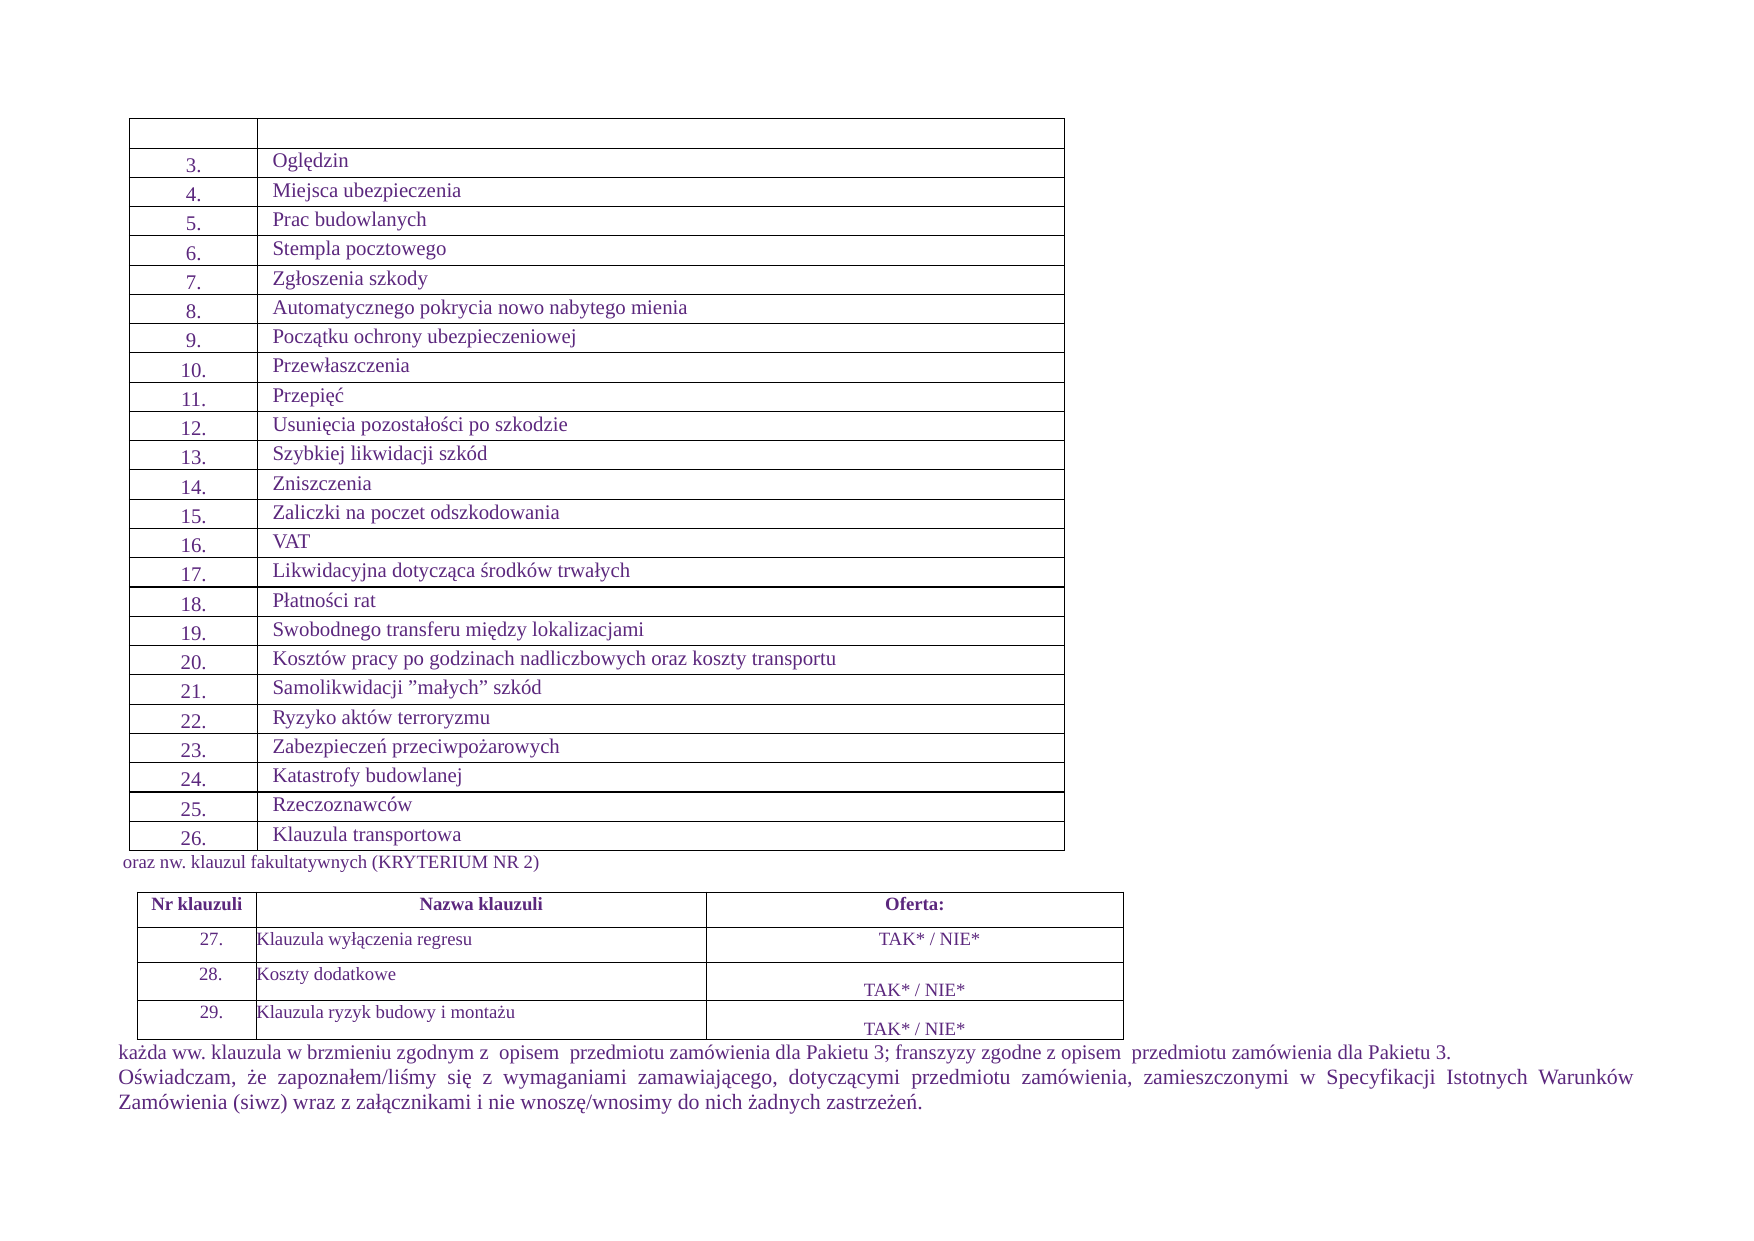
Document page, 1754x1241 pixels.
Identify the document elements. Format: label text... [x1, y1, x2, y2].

table_cell 8. [130, 295, 257, 323]
table_cell 15. [130, 500, 257, 528]
table_cell Miejsca ubezpieczenia [258, 178, 1064, 206]
table_header Nazwa klauzuli [257, 893, 706, 927]
table_cell Samolikwidacji ”małych” szkód [258, 675, 1064, 703]
table_cell 27. [138, 928, 256, 962]
table_cell Klauzula transportowa [258, 822, 1064, 850]
table_cell Początku ochrony ubezpieczeniowej [258, 324, 1064, 352]
table_cell Likwidacyjna dotycząca środków trwałych [258, 558, 1064, 586]
table_cell Klauzula wyłączenia regresu [257, 928, 706, 962]
table_cell [258, 119, 1064, 147]
table_cell TAK* / NIE* [707, 928, 1123, 962]
table_cell TAK* / NIE* [707, 963, 1123, 1000]
table_cell 4. [130, 178, 257, 206]
table_cell 17. [130, 558, 257, 586]
table_cell Zgłoszenia szkody [258, 266, 1064, 294]
table_cell 7. [130, 266, 257, 294]
table_cell 18. [130, 588, 257, 616]
table_cell Usunięcia pozostałości po szkodzie [258, 412, 1064, 440]
table_header Oferta: [707, 893, 1123, 927]
table_cell 26. [130, 822, 257, 850]
table_cell 6. [130, 236, 257, 264]
table_cell 29. [138, 1001, 256, 1039]
table_cell Oględzin [258, 149, 1064, 177]
text Oświadczam, że zapoznałem/liśmy się z wymaganiami zamawiającego, dotyczącymi przedmiotu zamówienia, zamieszczonymi w Specyfikacji Istotnych Warunków Zamówienia (siwz) wraz z załącznikami i nie wnoszę/wnosimy do nich żadnych zastrzeżeń. [118, 1064, 1636, 1114]
table_cell 23. [130, 734, 257, 762]
table_header Nr klauzuli [138, 893, 256, 927]
table_cell 14. [130, 470, 257, 499]
table_cell Katastrofy budowlanej [258, 763, 1064, 791]
table_cell Szybkiej likwidacji szkód [258, 441, 1064, 469]
table_cell 16. [130, 529, 257, 557]
table_cell Koszty dodatkowe [257, 963, 706, 1000]
table_cell Stempla pocztowego [258, 236, 1064, 264]
table_cell [130, 119, 257, 147]
table_cell Rzeczoznawców [258, 793, 1064, 821]
table_cell 12. [130, 412, 257, 440]
text każda ww. klauzula w brzmieniu zgodnym z opisem przedmiotu zamówienia dla Pakietu 3; franszyzy zgodne z opisem przedmiotu zamówienia dla Pakietu 3. [118, 1040, 1636, 1064]
table_cell 10. [130, 353, 257, 382]
table_cell 20. [130, 646, 257, 674]
table_cell Zniszczenia [258, 470, 1064, 499]
table_cell Kosztów pracy po godzinach nadliczbowych oraz koszty transportu [258, 646, 1064, 674]
table_cell Prac budowlanych [258, 207, 1064, 235]
table_cell 11. [130, 383, 257, 411]
table_cell 24. [130, 763, 257, 791]
table_cell 28. [138, 963, 256, 1000]
table_cell Przepięć [258, 383, 1064, 411]
table_cell Płatności rat [258, 588, 1064, 616]
table_cell Przewłaszczenia [258, 353, 1064, 382]
table_cell Swobodnego transferu między lokalizacjami [258, 617, 1064, 645]
table_cell TAK* / NIE* [707, 1001, 1123, 1039]
table_cell VAT [258, 529, 1064, 557]
table_cell Klauzula ryzyk budowy i montażu [257, 1001, 706, 1039]
table_cell 3. [130, 149, 257, 177]
table_cell 21. [130, 675, 257, 703]
table_cell 22. [130, 705, 257, 733]
table_cell Zaliczki na poczet odszkodowania [258, 500, 1064, 528]
table_cell 25. [130, 793, 257, 821]
table_cell 13. [130, 441, 257, 469]
table_cell 19. [130, 617, 257, 645]
table_cell Zabezpieczeń przeciwpożarowych [258, 734, 1064, 762]
table_cell Ryzyko aktów terroryzmu [258, 705, 1064, 733]
text oraz nw. klauzul fakultatywnych (KRYTERIUM NR 2) [118, 851, 1636, 872]
table_cell 9. [130, 324, 257, 352]
table_cell Automatycznego pokrycia nowo nabytego mienia [258, 295, 1064, 323]
table_cell 5. [130, 207, 257, 235]
